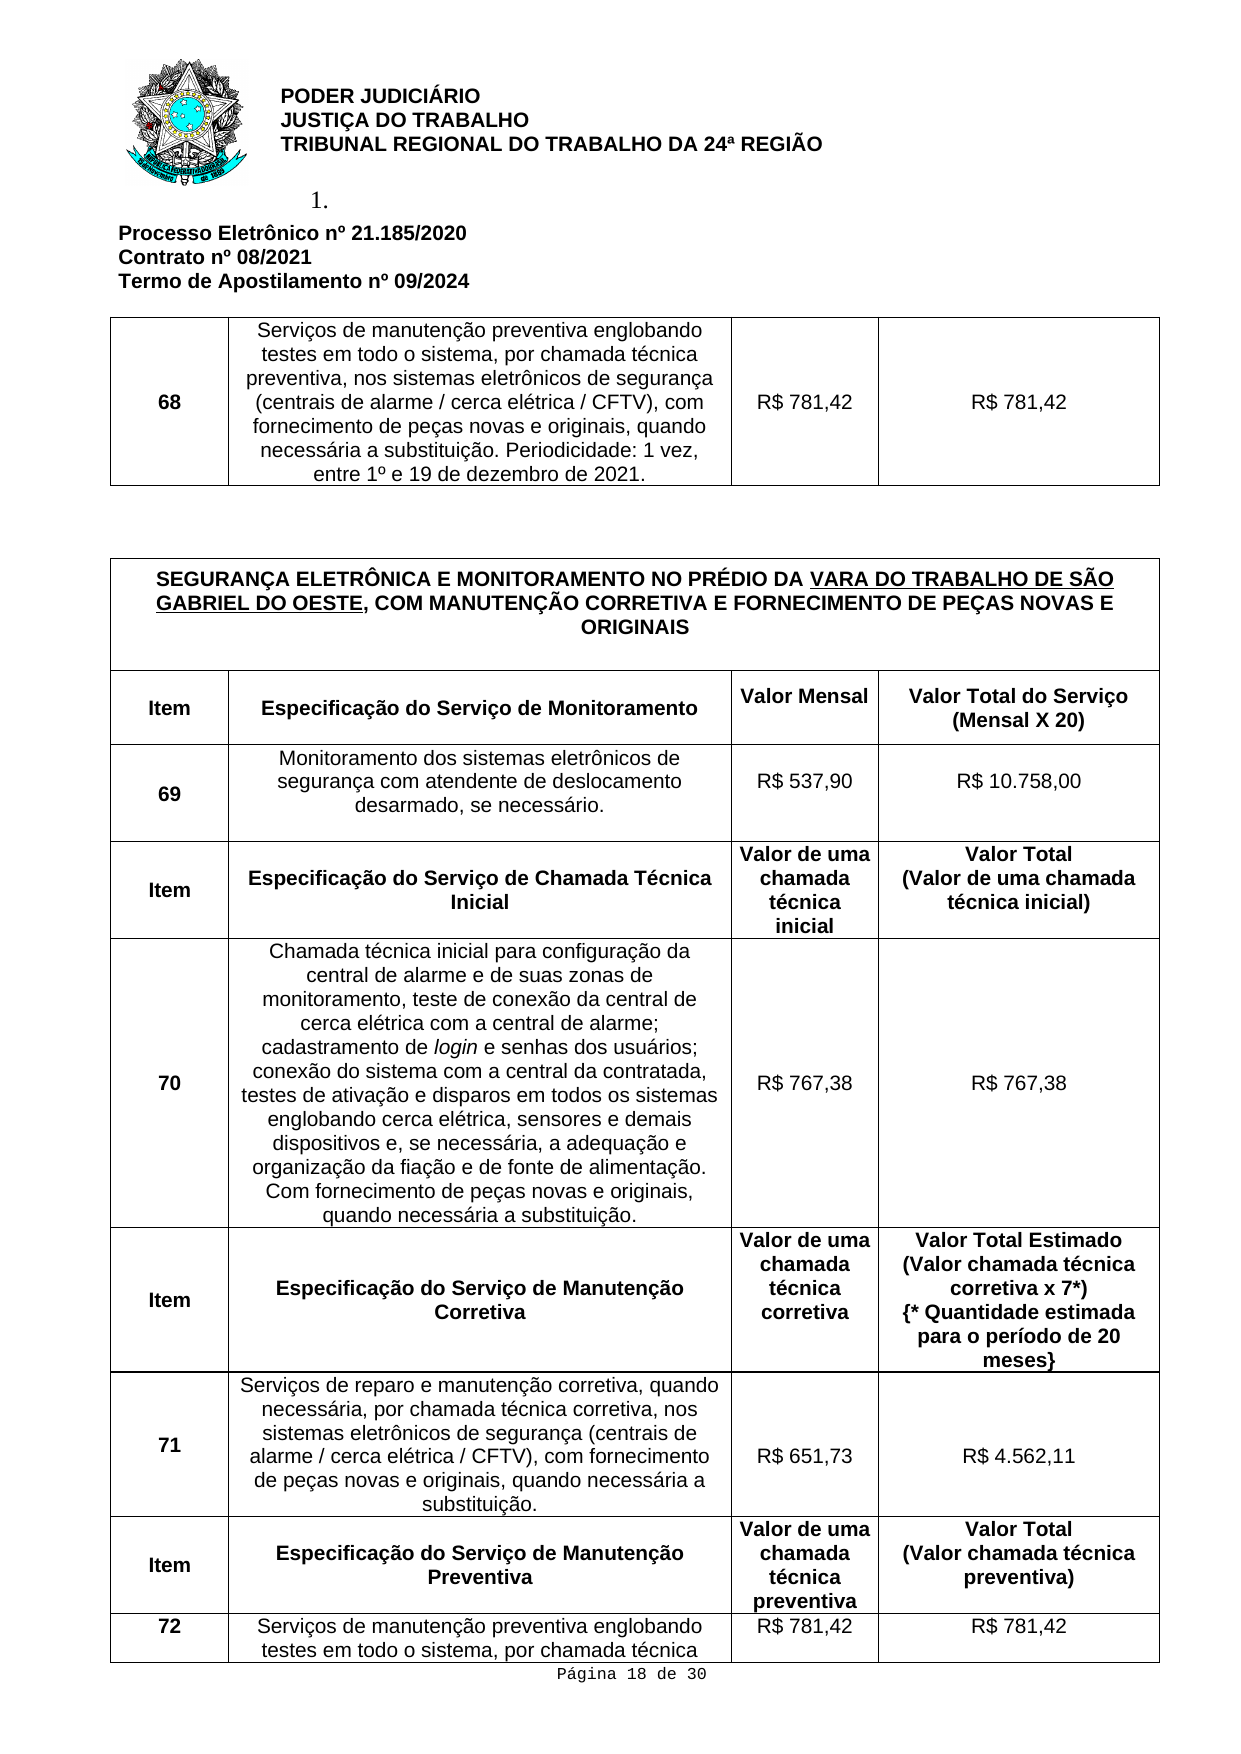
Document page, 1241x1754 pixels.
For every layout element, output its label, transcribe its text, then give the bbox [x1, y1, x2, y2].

table_cell Valor Mensal [732, 671, 878, 744]
table_cell Valor Total (Valor de uma chamada técnica inicial) [879, 842, 1159, 938]
table_cell Especificação do Serviço de Manutenção Preventiva [229, 1517, 731, 1613]
table_cell Item [111, 671, 228, 744]
table_cell 72 [111, 1614, 228, 1662]
table_cell 68 [111, 318, 228, 485]
table_cell 71 [111, 1373, 228, 1516]
table_cell Valor Total Estimado (Valor chamada técnica corretiva x 7*) {* Quantidade estimada para o período de 20 meses} [879, 1228, 1159, 1371]
table_cell Monitoramento dos sistemas eletrônicos de segurança com atendente de deslocamento desarmado, se necessário. [229, 745, 731, 841]
table_cell Serviços de manutenção preventiva englobando testes em todo o sistema, por chamada técnica [229, 1614, 731, 1662]
table_cell Valor Total (Valor chamada técnica preventiva) [879, 1517, 1159, 1613]
table_cell 70 [111, 939, 228, 1227]
table_cell R$ 651,73 [732, 1373, 878, 1516]
table_cell Item [111, 1228, 228, 1371]
table_cell Chamada técnica inicial para configuração da central de alarme e de suas zonas de monitoramento, teste de conexão da central de cerca elétrica com a central de alarme; cadastramento de login e senhas dos usuários; conexão do sistema com a central da contratada, testes de ativação e disparos em todos os sistemas englobando cerca elétrica, sensores e demais dispositivos e, se necessária, a adequação e organização da fiação e de fonte de alimentação. Com fornecimento de peças novas e originais, quando necessária a substituição. [229, 939, 731, 1227]
table_cell R$ 781,42 [879, 1614, 1159, 1662]
table_cell Serviços de manutenção preventiva englobando testes em todo o sistema, por chamada técnica preventiva, nos sistemas eletrônicos de segurança (centrais de alarme / cerca elétrica / CFTV), com fornecimento de peças novas e originais, quando necessária a substituição. Periodicidade: 1 vez, entre 1º e 19 de dezembro de 2021. [229, 318, 731, 485]
table_cell R$ 4.562,11 [879, 1373, 1159, 1516]
table_cell R$ 10.758,00 [879, 745, 1159, 841]
table_cell Item [111, 1517, 228, 1613]
table_cell R$ 537,90 [732, 745, 878, 841]
table_header SEGURANÇA ELETRÔNICA E MONITORAMENTO NO PRÉDIO DA VARA DO TRABALHO DE SÃO GABRIEL DO OESTE, COM MANUTENÇÃO CORRETIVA E FORNECIMENTO DE PEÇAS NOVAS E ORIGINAIS [111, 559, 1159, 670]
table_cell Valor de uma chamada técnica corretiva [732, 1228, 878, 1371]
table_cell R$ 781,42 [732, 318, 878, 485]
table_cell R$ 781,42 [732, 1614, 878, 1662]
table_cell 69 [111, 745, 228, 841]
table_cell R$ 767,38 [879, 939, 1159, 1227]
table_cell R$ 781,42 [879, 318, 1159, 485]
table_cell Valor de uma chamada técnica preventiva [732, 1517, 878, 1613]
table_cell Item [111, 842, 228, 938]
table_cell R$ 767,38 [732, 939, 878, 1227]
table_cell Especificação do Serviço de Monitoramento [229, 671, 731, 744]
table_cell Especificação do Serviço de Manutenção Corretiva [229, 1228, 731, 1371]
table_cell Especificação do Serviço de Chamada Técnica Inicial [229, 842, 731, 938]
table_cell Valor Total do Serviço (Mensal X 20) [879, 671, 1159, 744]
table_cell Serviços de reparo e manutenção corretiva, quando necessária, por chamada técnica corretiva, nos sistemas eletrônicos de segurança (centrais de alarme / cerca elétrica / CFTV), com fornecimento de peças novas e originais, quando necessária a substituição. [229, 1373, 731, 1516]
table_cell Valor de uma chamada técnica inicial [732, 842, 878, 938]
